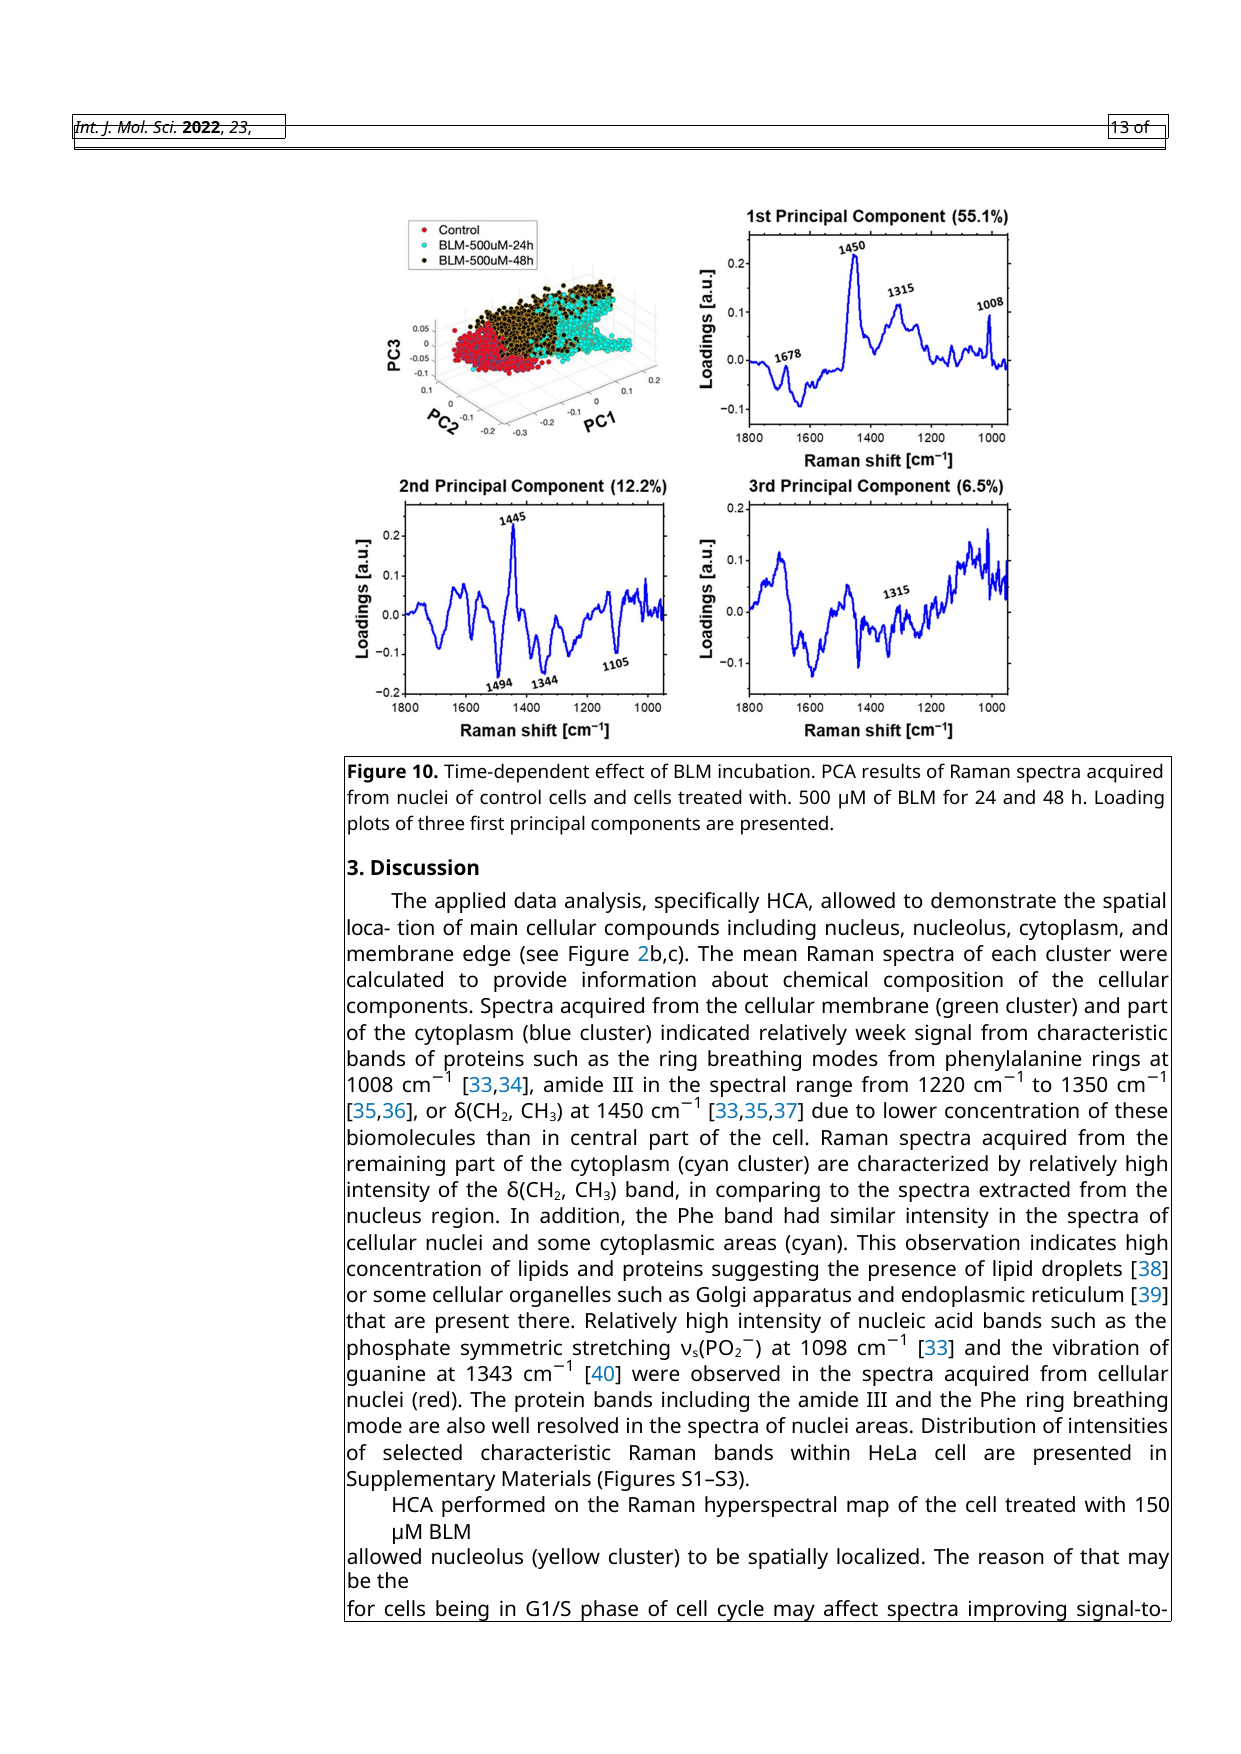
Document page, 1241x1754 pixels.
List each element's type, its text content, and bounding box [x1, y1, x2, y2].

text cell was stopped at G1 phase, due to G1/S DNA damage checkpoint [41]. High protein expression and genetic material duplication characteristic for cells being in G1/S phase of cell cycle may affect spectra improving signal-to-noise ratio (see Figure 3a). The Raman spectra of nucleolus and nucleus are similar, however intensities of some bands including the amide III, Phe, νs(PO2−) vibrations are higher in the spectra acquired from nucleoli. [347, 1594, 1169, 1621]
text 13 of 21 [1110, 115, 1168, 138]
text The applied data analysis, specifically HCA, allowed to demonstrate the spatial loca- tion of main cellular compounds including nucleus, nucleolus, cytoplasm, and membrane edge (see Figure 2b,c). The mean Raman spectra of each cluster were calculated to provide information about chemical composition of the cellular components. Spectra acquired from the cellular membrane (green cluster) and part of the cytoplasm (blue cluster) indicated relatively week signal from characteristic bands of proteins such as the ring breathing modes from phenylalanine rings at 1008 cm−1 [33,34], amide III in the spectral range from 1220 cm−1 to 1350 cm−1 [35,36], or δ(CH2, CH3) at 1450 cm−1 [33,35,37] due to lower concentration of these biomolecules than in central part of the cell. Raman spectra acquired from the remaining part of the cytoplasm (cyan cluster) are characterized by relatively high intensity of the δ(CH2, CH3) band, in comparing to the spectra extracted from the nucleus region. In addition, the Phe band had similar intensity in the spectra of cellular nuclei and some cytoplasmic areas (cyan). This observation indicates high concentration of lipids and proteins suggesting the presence of lipid droplets [38] or some cellular organelles such as Golgi apparatus and endoplasmic reticulum [39] that are present there. Relatively high intensity of nucleic acid bands such as the phosphate symmetric stretching νs(PO2−) at 1098 cm−1 [33] and the vibration of guanine at 1343 cm−1 [40] were observed in the spectra acquired from cellular nuclei (red). The protein bands including the amide III and the Phe ring breathing mode are also well resolved in the spectra of nuclei areas. Distribution of intensities of selected characteristic Raman bands within HeLa cell are presented in Supplementary Materials (Figures S1–S3). [346, 888, 1169, 1491]
text allowed nucleolus (yellow cluster) to be spatially localized. The reason of that may be the [347, 1544, 1171, 1593]
text 13 of 21 [1110, 126, 1165, 138]
text HCA performed on the Raman hyperspectral map of the cell treated with 150 µM BLM [391, 1491, 1171, 1544]
text Figure 10. Time-dependent effect of BLM incubation. PCA results of Raman spectra acquired from nuclei of control cells and cells treated with. 500 µM of BLM for 24 and 48 h. Loading plots of three first principal components are presented. [347, 758, 1165, 836]
text Int. J. Mol. Sci. 2022, 23, 3524 [75, 126, 285, 138]
picture [354, 207, 1014, 746]
text 3. Discussion [347, 853, 1171, 882]
text Int. J. Mol. Sci. 2022, 23, 3524 [74, 115, 285, 125]
